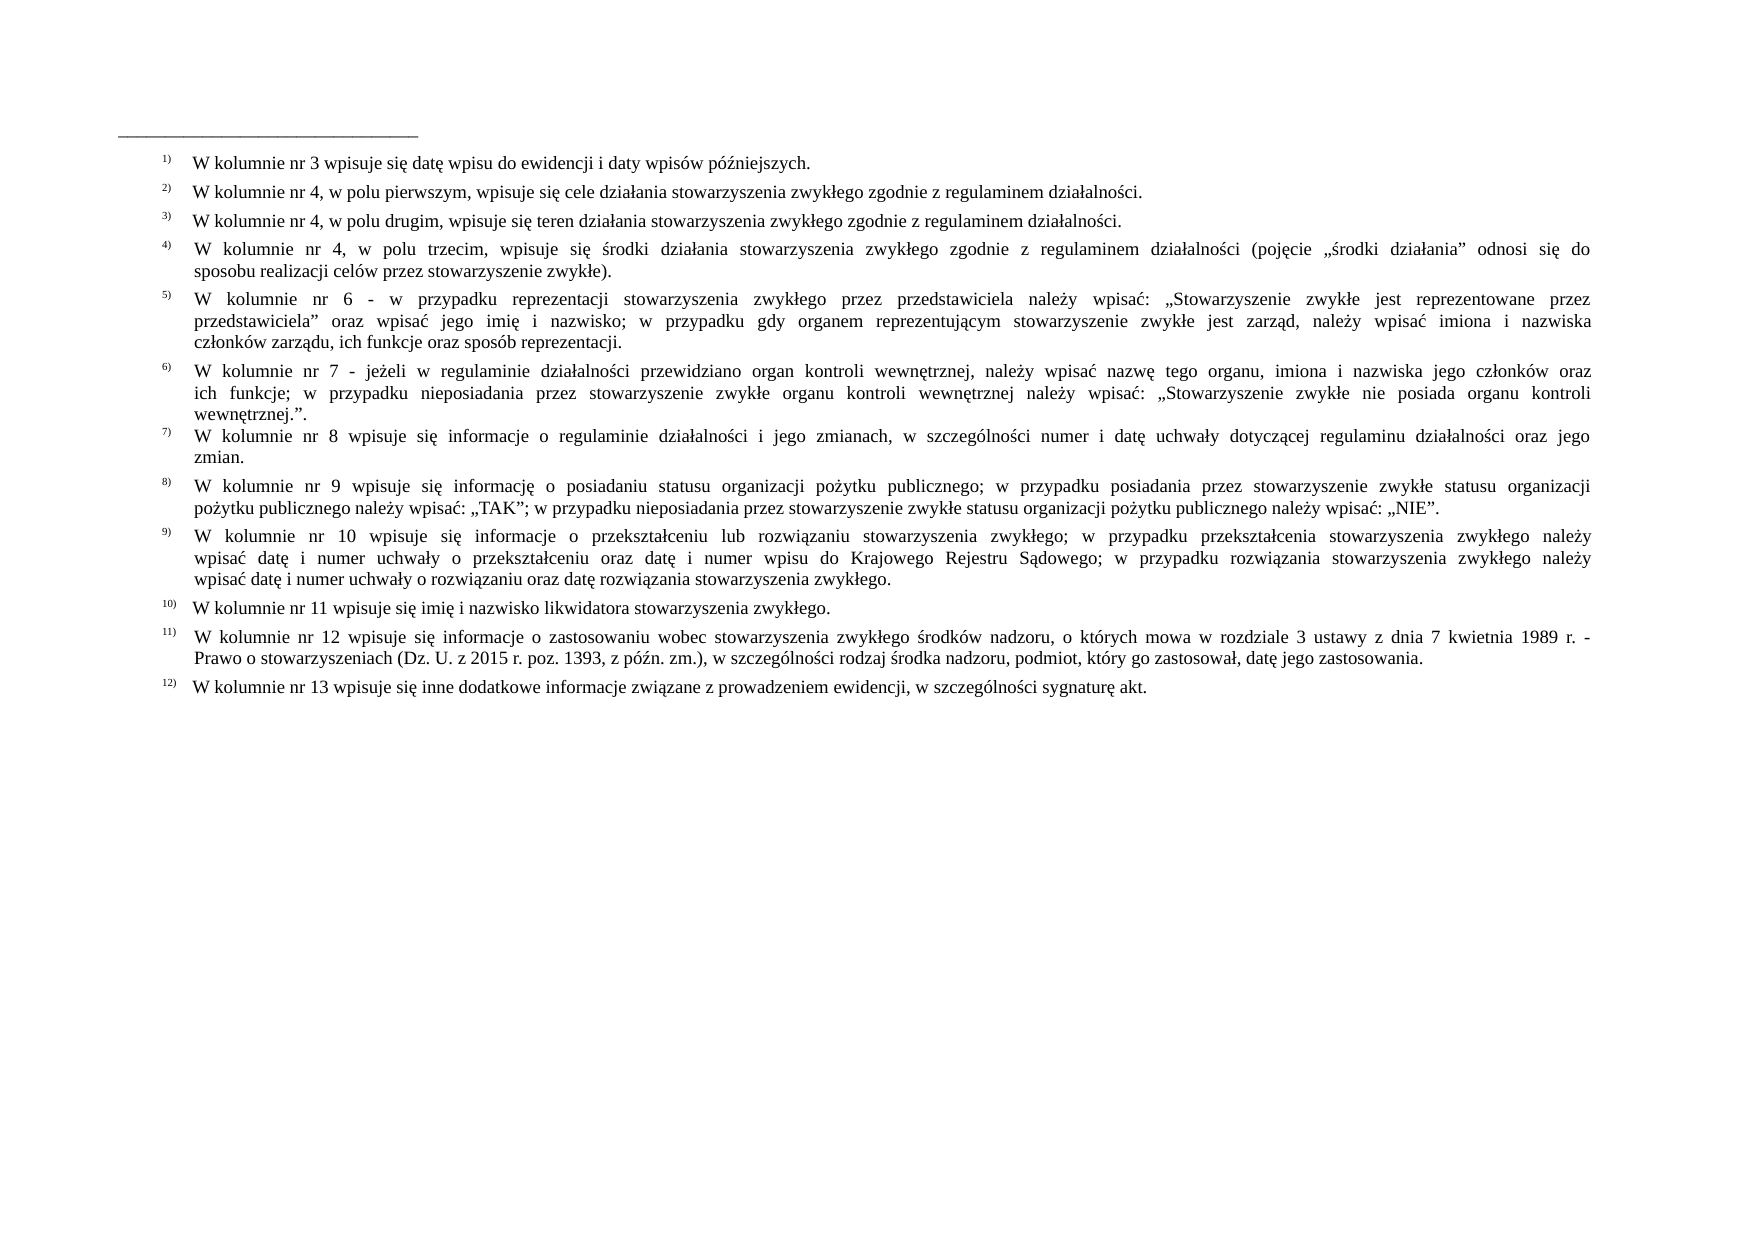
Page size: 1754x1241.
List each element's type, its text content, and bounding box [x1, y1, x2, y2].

text 8) W kolumnie nr 9 wpisuje się informację o posiadaniu statusu organizacji pożytku publicznego; w przypadku posiadania przez stowarzyszenie zwykłe statusu organizacji pożytku publicznego należy wpisać: „TAK”; w przypadku nieposiadania przez stowarzyszenie zwykłe statusu organizacji pożytku publicznego należy wpisać: „NIE”. [162, 468, 1594, 518]
text 11) W kolumnie nr 12 wpisuje się informacje o zastosowaniu wobec stowarzyszenia zwykłego środków nadzoru, o których mowa w rozdziale 3 ustawy z dnia 7 kwietnia 1989 r. - Prawo o stowarzyszeniach (Dz. U. z 2015 r. poz. 1393, z późn. zm.), w szczególności rodzaj środka nadzoru, podmiot, który go zastosował, datę jego zastosowania. [162, 618, 1594, 669]
text 12) W kolumnie nr 13 wpisuje się inne dodatkowe informacje związane z prowadzeniem ewidencji, w szczególności sygnaturę akt. [162, 669, 1636, 697]
text 9) W kolumnie nr 10 wpisuje się informacje o przekształceniu lub rozwiązaniu stowarzyszenia zwykłego; w przypadku przekształcenia stowarzyszenia zwykłego należy wpisać datę i numer uchwały o przekształceniu oraz datę i numer wpisu do Krajowego Rejestru Sądowego; w przypadku rozwiązania stowarzyszenia zwykłego należy wpisać datę i numer uchwały o rozwiązaniu oraz datę rozwiązania stowarzyszenia zwykłego. [162, 518, 1594, 590]
text 1) W kolumnie nr 3 wpisuje się datę wpisu do ewidencji i daty wpisów późniejszych. [162, 152, 1726, 174]
text 7) W kolumnie nr 8 wpisuje się informacje o regulaminie działalności i jego zmianach, w szczególności numer i datę uchwały dotyczącej regulaminu działalności oraz jego zmian. [162, 425, 1594, 468]
text 3) W kolumnie nr 4, w polu drugim, wpisuje się teren działania stowarzyszenia zwykłego zgodnie z regulaminem działalności. [162, 202, 1636, 231]
text ________________________________ [118, 118, 1636, 140]
text 10) W kolumnie nr 11 wpisuje się imię i nazwisko likwidatora stowarzyszenia zwykłego. [162, 590, 1636, 618]
text 6) W kolumnie nr 7 - jeżeli w regulaminie działalności przewidziano organ kontroli wewnętrznej, należy wpisać nazwę tego organu, imiona i nazwiska jego członków oraz ich funkcje; w przypadku nieposiadania przez stowarzyszenie zwykłe organu kontroli wewnętrznej należy wpisać: „Stowarzyszenie zwykłe nie posiada organu kontroli wewnętrznej.”. [162, 353, 1594, 425]
text 4) W kolumnie nr 4, w polu trzecim, wpisuje się środki działania stowarzyszenia zwykłego zgodnie z regulaminem działalności (pojęcie „środki działania” odnosi się do sposobu realizacji celów przez stowarzyszenie zwykłe). [162, 231, 1594, 281]
text 2) W kolumnie nr 4, w polu pierwszym, wpisuje się cele działania stowarzyszenia zwykłego zgodnie z regulaminem działalności. [162, 174, 1636, 202]
text 5) W kolumnie nr 6 - w przypadku reprezentacji stowarzyszenia zwykłego przez przedstawiciela należy wpisać: „Stowarzyszenie zwykłe jest reprezentowane przez przedstawiciela” oraz wpisać jego imię i nazwisko; w przypadku gdy organem reprezentującym stowarzyszenie zwykłe jest zarząd, należy wpisać imiona i nazwiska członków zarządu, ich funkcje oraz sposób reprezentacji. [162, 281, 1594, 353]
